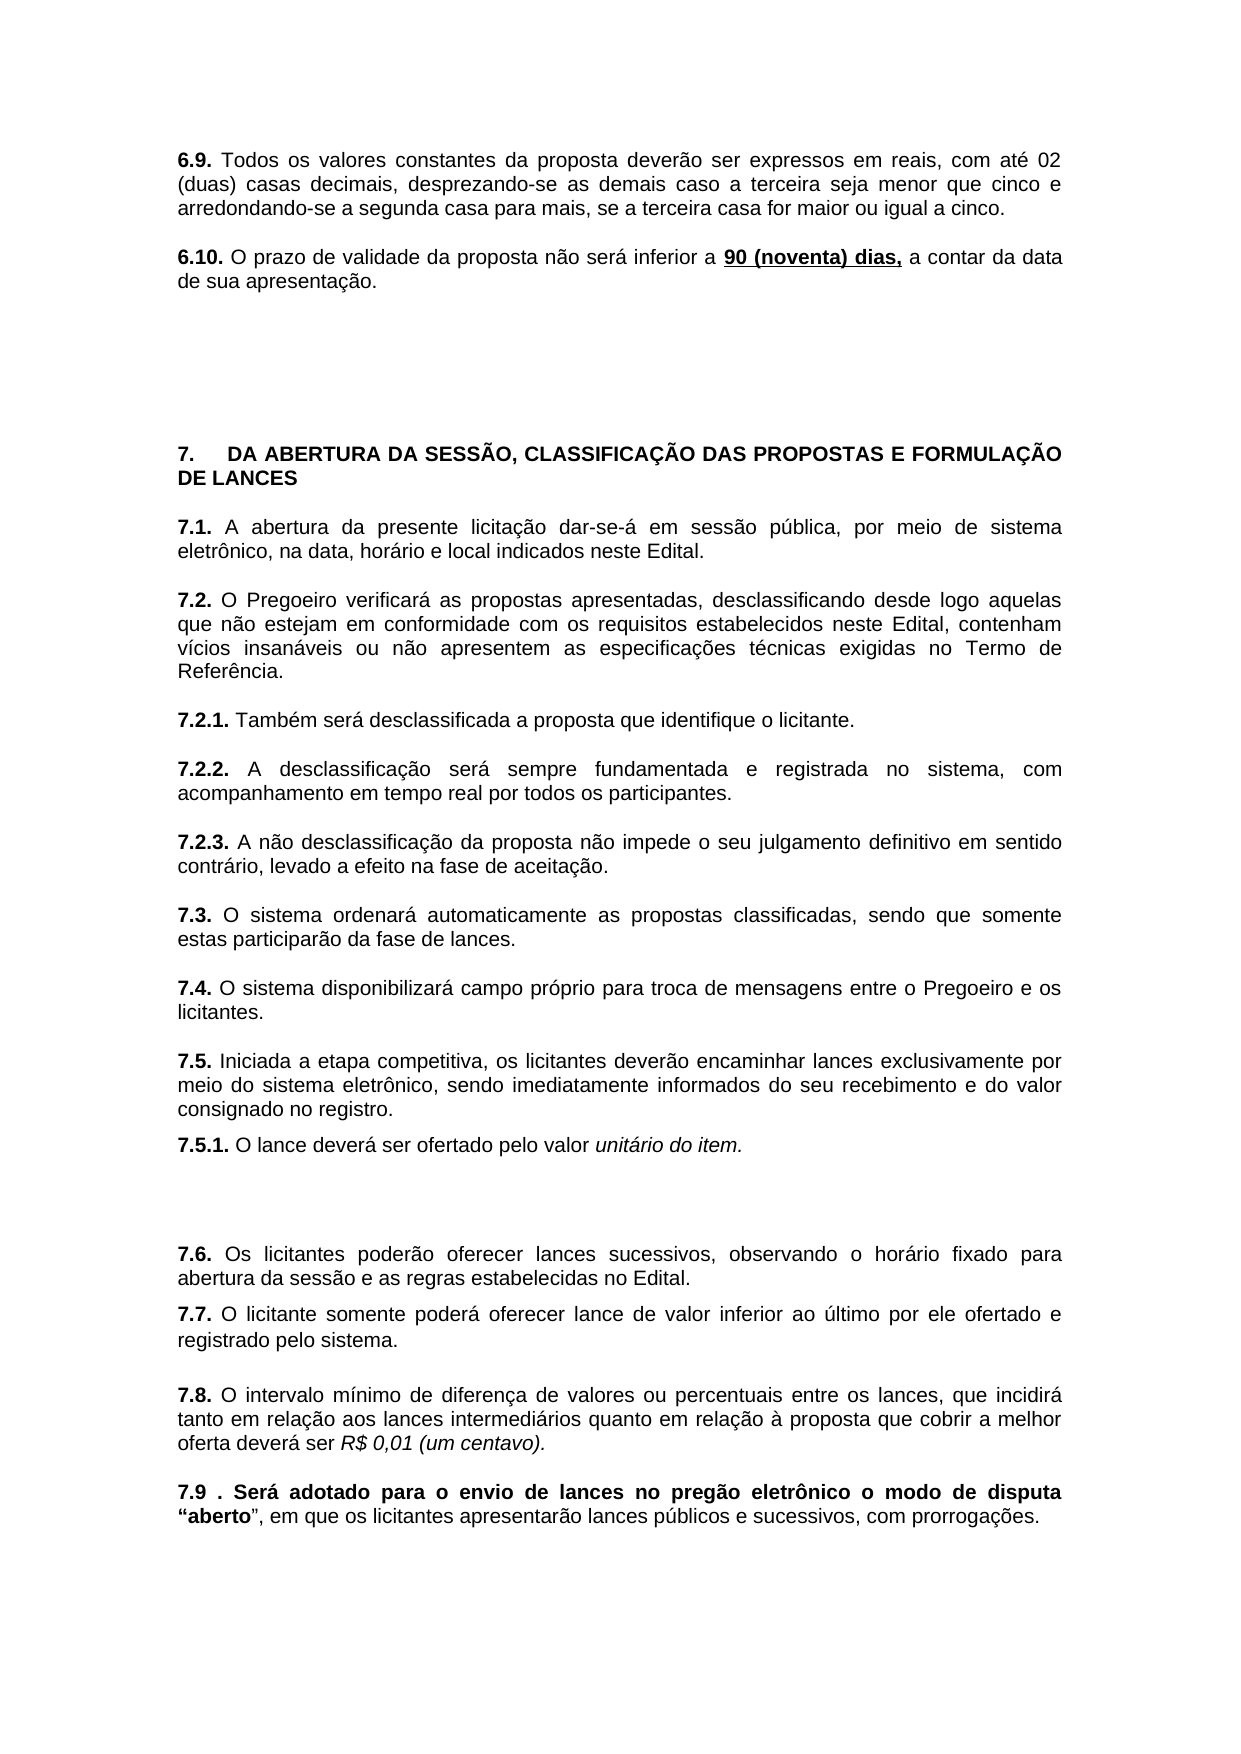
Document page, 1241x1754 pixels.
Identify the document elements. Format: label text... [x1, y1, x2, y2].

text 7.2.1. Também será desclassificada a proposta que identifique o licitante. [177, 708, 1063, 732]
text 7.8. O intervalo mínimo de diferença de valores ou percentuais entre os lances, que incidirá tanto em relação aos lances intermediários quanto em relação à proposta que cobrir a melhor oferta deverá ser R$ 0,01 (um centavo). [177, 1383, 1063, 1454]
text 7.1. A abertura da presente licitação dar-se-á em sessão pública, por meio de sistema eletrônico, na data, horário e local indicados neste Edital. [177, 514, 1063, 562]
text 7. DA ABERTURA DA SESSÃO, CLASSIFICAÇÃO DAS PROPOSTAS E FORMULAÇÃO DE LANCES [177, 442, 1063, 489]
text 7.2.3. A não desclassificação da proposta não impede o seu julgamento definitivo em sentido contrário, levado a efeito na fase de aceitação. [177, 830, 1063, 878]
text 7.3. O sistema ordenará automaticamente as propostas classificadas, sendo que somente estas participarão da fase de lances. [177, 903, 1063, 951]
text 7.5.1. O lance deverá ser ofertado pelo valor unitário do item. [177, 1133, 1063, 1157]
text 6.10. O prazo de validade da proposta não será inferior a 90 (noventa) dias, a contar da data de sua apresentação. [177, 244, 1063, 292]
text 7.6. Os licitantes poderão oferecer lances sucessivos, observando o horário fixado para abertura da sessão e as regras estabelecidas no Edital. [177, 1242, 1063, 1290]
text 7.9 . Será adotado para o envio de lances no pregão eletrônico o modo de disputa “aberto”, em que os licitantes apresentarão lances públicos e sucessivos, com prorrogações. [177, 1479, 1063, 1527]
text 7.4. O sistema disponibilizará campo próprio para troca de mensagens entre o Pregoeiro e os licitantes. [177, 976, 1063, 1024]
text 6.9. Todos os valores constantes da proposta deverão ser expressos em reais, com até 02 (duas) casas decimais, desprezando-se as demais caso a terceira seja menor que cinco e arredondando-se a segunda casa para mais, se a terceira casa for maior ou igual a cinco. [177, 148, 1063, 219]
text 7.2.2. A desclassificação será sempre fundamentada e registrada no sistema, com acompanhamento em tempo real por todos os participantes. [177, 757, 1063, 805]
text 7.5. Iniciada a etapa competitiva, os licitantes deverão encaminhar lances exclusivamente por meio do sistema eletrônico, sendo imediatamente informados do seu recebimento e do valor consignado no registro. [177, 1049, 1063, 1121]
text 7.7. O licitante somente poderá oferecer lance de valor inferior ao último por ele ofertado e registrado pelo sistema. [177, 1302, 1063, 1352]
text 7.2. O Pregoeiro verificará as propostas apresentadas, desclassificando desde logo aquelas que não estejam em conformidade com os requisitos estabelecidos neste Edital, contenham vícios insanáveis ou não apresentem as especificações técnicas exigidas no Termo de Referência. [177, 587, 1063, 683]
